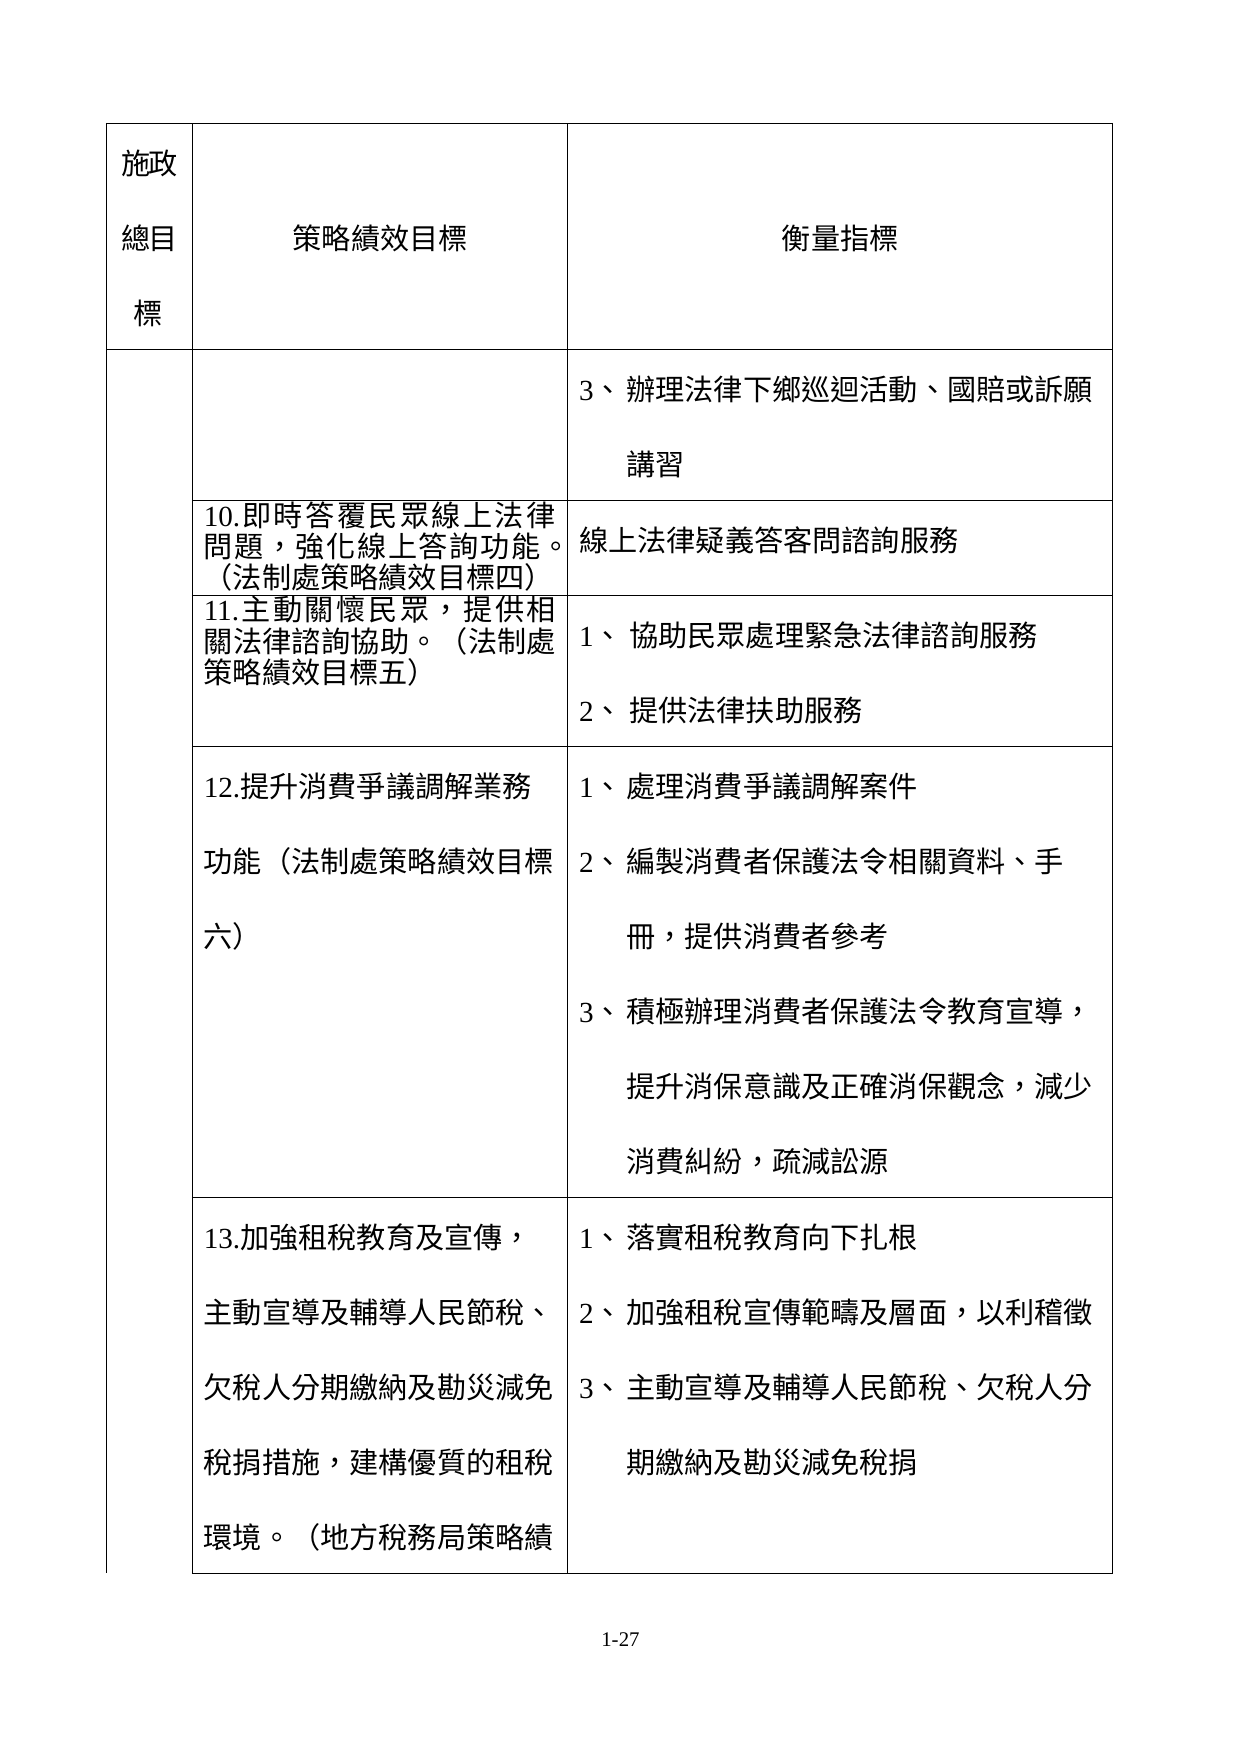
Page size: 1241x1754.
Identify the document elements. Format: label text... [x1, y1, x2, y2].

table_cell [107, 595, 192, 746]
table_header 策略績效目標 [193, 124, 567, 349]
table_cell [107, 500, 192, 595]
table_cell [107, 350, 192, 500]
table_cell 落實租稅教育向下扎根 加強租稅宣傳範疇及層面，以利稽徵 主動宣導及輔導人民節稅、欠稅人分期繳納及勘災減免稅捐 [568, 1198, 1112, 1573]
table_cell 11.主動關懷民眾，提供相關法律諮詢協助。（法制處策略績效目標五） [193, 596, 567, 746]
table_header 衡量指標 [568, 124, 1112, 349]
table_cell 協助民眾處理緊急法律諮詢服務 提供法律扶助服務 [568, 596, 1112, 746]
table_cell [107, 1197, 192, 1573]
table_cell 處理消費爭議調解案件 編製消費者保護法令相關資料、手冊，提供消費者參考 積極辦理消費者保護法令教育宣導，提升消保意識及正確消保觀念，減少消費糾紛，疏減訟源 [568, 747, 1112, 1197]
table_cell 線上法律疑義答客問諮詢服務 [568, 501, 1112, 595]
table_cell 12.提升消費爭議調解業務功能（法制處策略績效目標六） [193, 747, 567, 1197]
table_cell 13.加強租稅教育及宣傳，主動宣導及輔導人民節稅、欠稅人分期繳納及勘災減免稅捐措施，建構優質的租稅環境。（地方稅務局策略績 [193, 1198, 567, 1573]
table_cell 處理國家賠償案件 處理訴願案件 辦理法律下鄉巡迴活動、國賠或訴願講習 [568, 350, 1112, 500]
table_cell 9.提升本府國賠及訴願案件處理之效能，體貼民眾即時以簡訊回覆案件受理進度。（法制處策略績效目標三） [193, 350, 567, 500]
table_cell [107, 746, 192, 1197]
table_header 施政總目標 [107, 124, 192, 349]
table_cell 10.即時答覆民眾線上法律問題，強化線上答詢功能。（法制處策略績效目標四） [193, 501, 567, 595]
